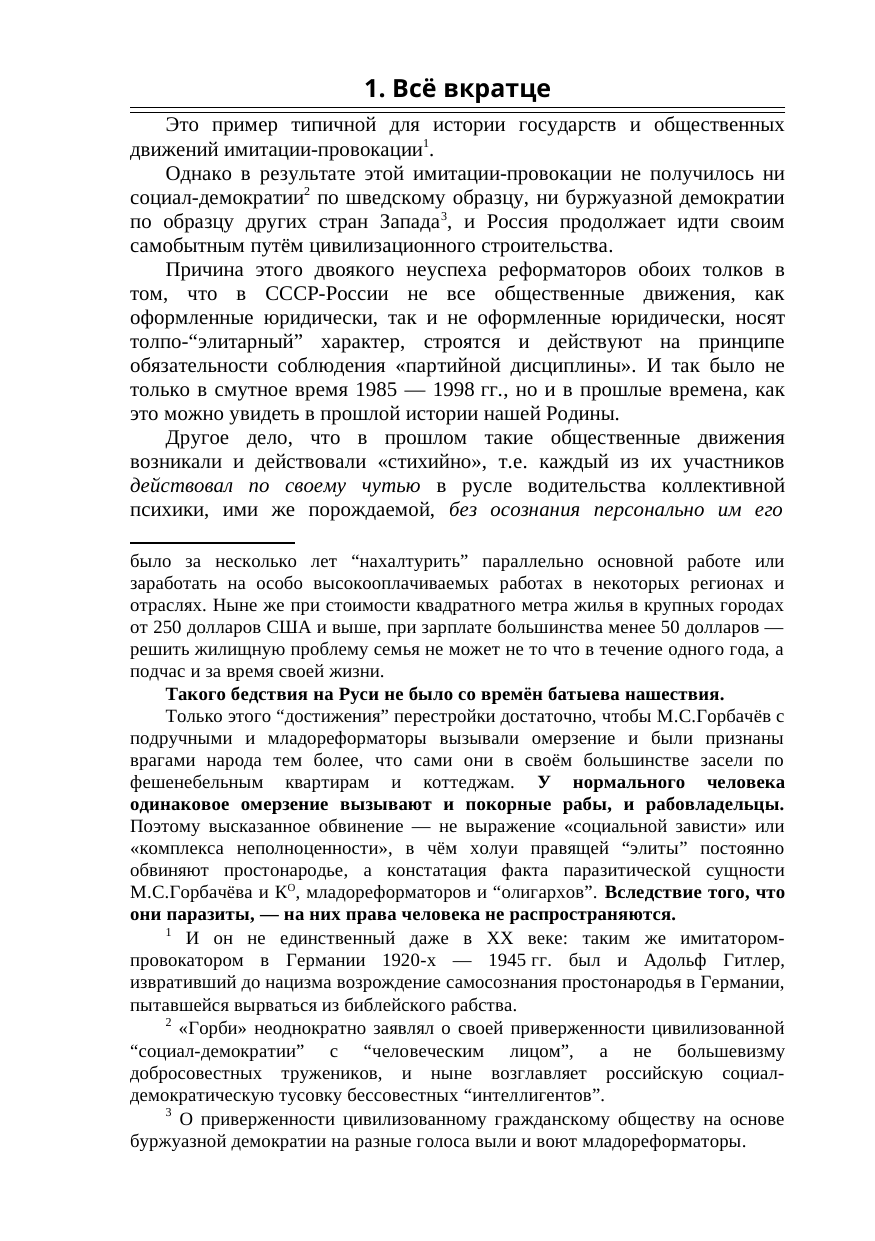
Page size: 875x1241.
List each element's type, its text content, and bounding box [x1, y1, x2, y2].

text Причина этого двоякого неуспеха реформаторов обоих толков в том, что в СССР-России не все общественные движения, как оформленные юридически, так и не оформленные юридически, носят толпо-“элитар­ный” характер, строятся и действуют на принципе обязательности соблюдения «пар­тий­ной дисциплины». И так было не только в смутное время 1985 — 1998 гг., но и в прошлые времена, как это можно увидеть в прошлой истории нашей Родины. [130, 257, 785, 425]
text О приверженности цивилизованному гражданскому обществу на основе буржуазной демократии на разные голоса выли и воют младореформаторы. [130, 1105, 785, 1152]
text «Горби» неоднократно заявлял о своей приверженности цивилизованной “социал-демократии” с “чело­веческим лицом”, а не большевизму добросовестных тружеников, и ныне возглавляет российскую социал-демократическую тусовку бессовестных “интел­ли­гентов”. [130, 1015, 785, 1105]
text Такого бедствия на Руси не было со времён батыева нашествия. [130, 682, 785, 704]
text Это пример типичной для истории государств и общественных движений имитации-провокации. [130, 113, 785, 160]
text Только этого “достижения” перестройки достаточно, чтобы М.С.Горбачёв с подручными и младореформаторы вызывали омерзение и были признаны врагами народа тем более, что сами они в своём большинстве засели по фешенебельным квартирам и коттеджам. У нормального человека одинаковое омерзение вызывают и покорные рабы, и рабовладельцы. Поэтому высказанное обвинение — не выражение «социальной зависти» или «комплекса неполноценности», в чём холуи правящей “элиты” постоянно обвиняют простонародье, а констатация факта паразитической сущности М.С.Горбачёва и КО, младореформаторов и “олигархов”. Вследствие того, что они паразиты, — на них права человека не распространяются. [130, 704, 785, 925]
text И он не единственный даже в ХХ веке: таким же имитатором-провокатором в Германии 1920‑х — 1945 гг. был и Адольф Гитлер, извративший до нацизма возрождение самосознания простонародья в Германии, пытавшейся вырваться из библейского рабства. [130, 925, 785, 1015]
text Другое дело, что в прошлом такие общественные движения возникали и действовали «стихийно», т.е. каждый из их участников действовал по своему чутью в русле водительства коллективной психики, ими же порождаемой, без осознания персонально им его [130, 425, 785, 521]
text Однако в результате этой имитации-провокации не получилось ни социал-демокра­тии по шведскому образцу, ни буржуазной демократии по образцу других стран Запада, и Россия продолжает идти своим самобытным путём цивилизационного строительства. [130, 160, 785, 257]
text было за несколько лет “нахалтурить” параллельно основной работе или заработать на особо высокооплачиваемых работах в некоторых регионах и отраслях. Ныне же при стоимости квадратного метра жилья в крупных городах от 250 долларов США и выше, при зарплате большинства менее 50 долларов — решить жилищную проблему семья не может не то что в течение одного года, а подчас и за время своей жизни. [130, 549, 785, 682]
